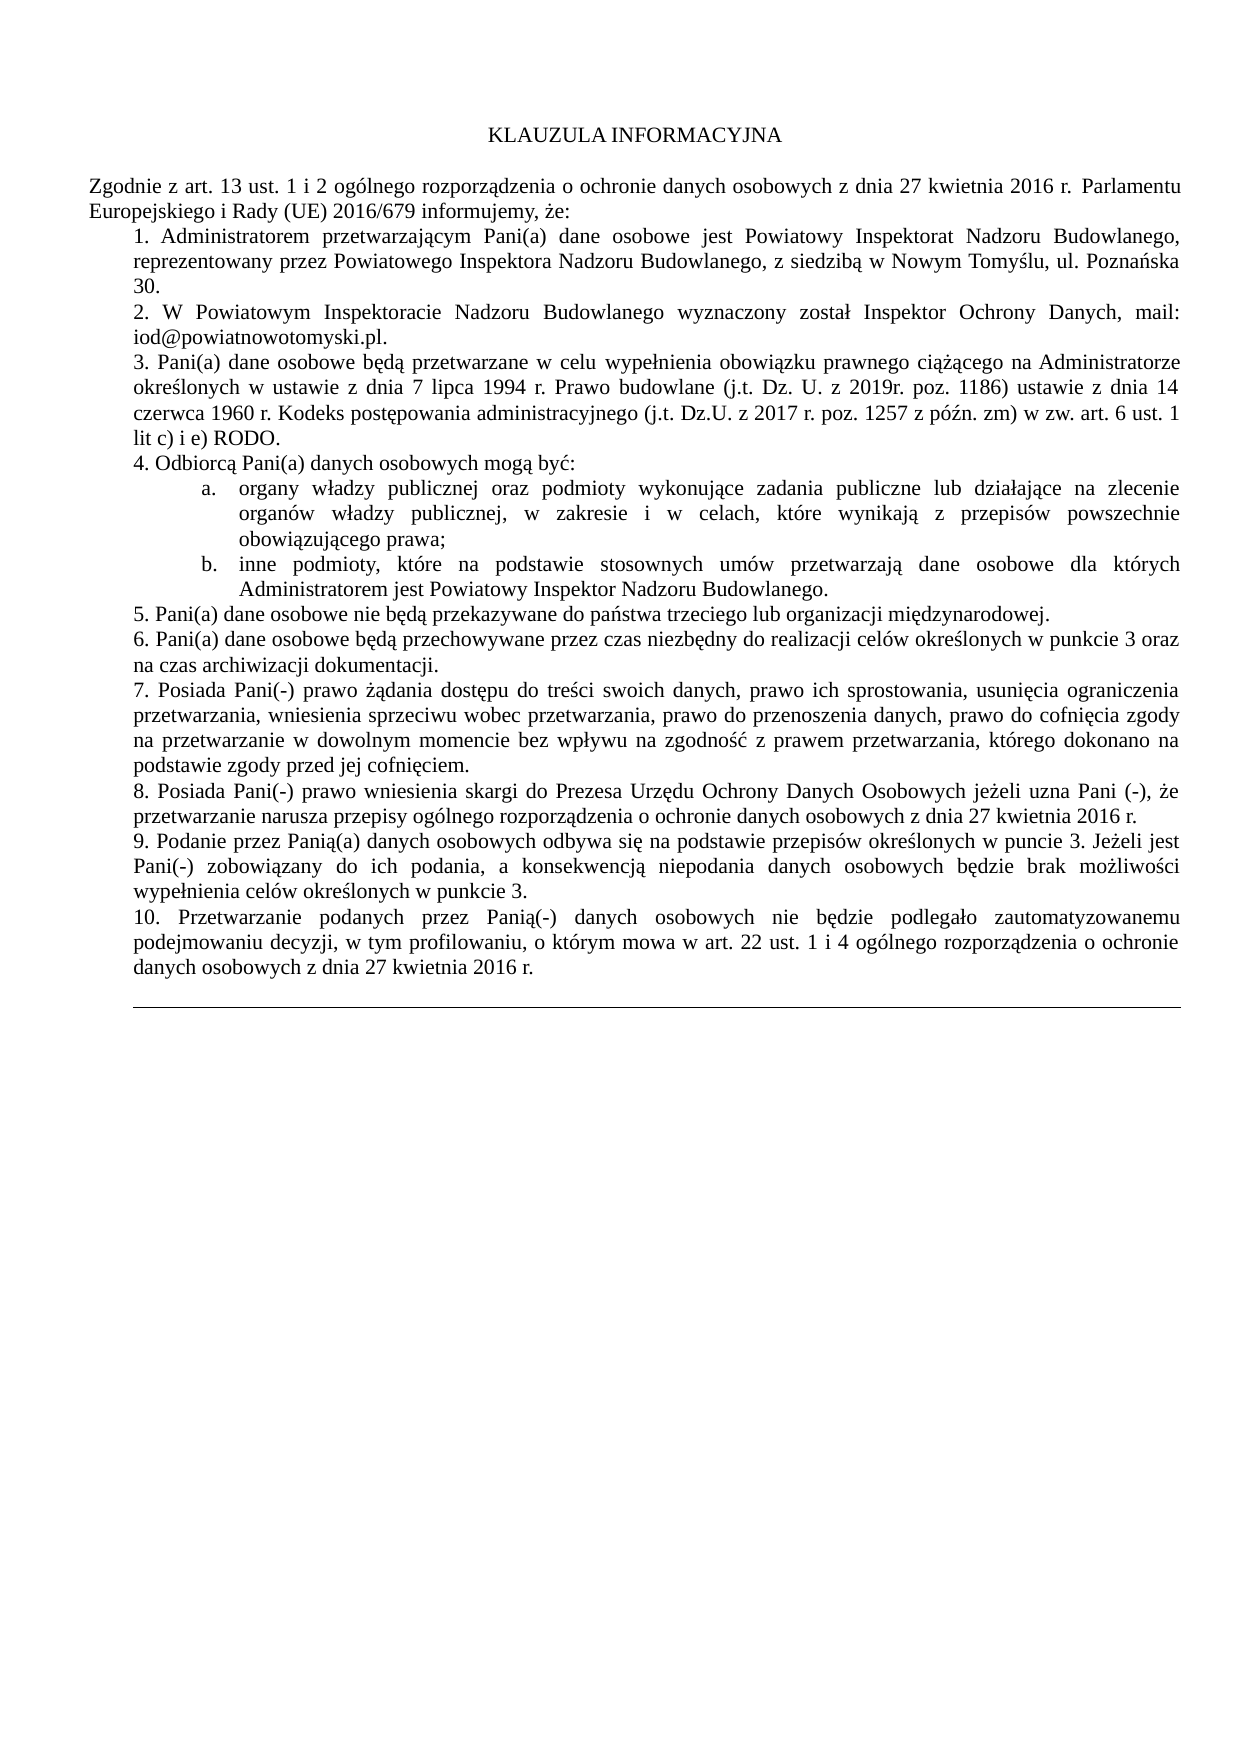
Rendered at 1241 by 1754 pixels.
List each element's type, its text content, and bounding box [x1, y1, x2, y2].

text Zgodnie z art. 13 ust. 1 i 2 ogólnego rozporządzenia o ochronie danych osobowych z dnia 27 kwietnia 2016 r. Parlamentu Europejskiego i Rady (UE) 2016/679 informujemy, że: [89, 173, 1181, 223]
list inne podmioty, które na podstawie stosownych umów przetwarzają dane osobowe dla których Administratorem jest Powiatowy Inspektor Nadzoru Budowlanego. [201, 551, 1181, 601]
list 10. Przetwarzanie podanych przez Panią(-) danych osobowych nie będzie podlegało zautomatyzowanemu podejmowaniu decyzji, w tym profilowaniu, o którym mowa w art. 22 ust. 1 i 4 ogólnego rozporządzenia o ochronie danych osobowych z dnia 27 kwietnia 2016 r. [133, 904, 1181, 979]
list 8. Posiada Pani(-) prawo wniesienia skargi do Prezesa Urzędu Ochrony Danych Osobowych jeżeli uzna Pani (-), że przetwarzanie narusza przepisy ogólnego rozporządzenia o ochronie danych osobowych z dnia 27 kwietnia 2016 r. [133, 778, 1181, 828]
list 3. Pani(a) dane osobowe będą przetwarzane w celu wypełnienia obowiązku prawnego ciążącego na Administratorze określonych w ustawie z dnia 7 lipca 1994 r. Prawo budowlane (j.t. Dz. U. z 2019r. poz. 1186) ustawie z dnia 14 czerwca 1960 r. Kodeks postępowania administracyjnego (j.t. Dz.U. z 2017 r. poz. 1257 z późn. zm) w zw. art. 6 ust. 1 lit c) i e) RODO. [133, 349, 1181, 450]
list 1. Administratorem przetwarzającym Pani(a) dane osobowe jest Powiatowy Inspektorat Nadzoru Budowlanego, reprezentowany przez Powiatowego Inspektora Nadzoru Budowlanego, z siedzibą w Nowym Tomyślu, ul. Poznańska 30. [133, 223, 1181, 299]
list 5. Pani(a) dane osobowe nie będą przekazywane do państwa trzeciego lub organizacji międzynarodowej. [133, 601, 1181, 626]
list organy władzy publicznej oraz podmioty wykonujące zadania publiczne lub działające na zlecenie organów władzy publicznej, w zakresie i w celach, które wynikają z przepisów powszechnie obowiązującego prawa; [201, 475, 1181, 551]
list 2. W Powiatowym Inspektoracie Nadzoru Budowlanego wyznaczony został Inspektor Ochrony Danych, mail: iod@powiatnowotomyski.pl. [133, 299, 1181, 349]
list 4. Odbiorcą Pani(a) danych osobowych mogą być: [133, 450, 1181, 475]
list 7. Posiada Pani(-) prawo żądania dostępu do treści swoich danych, prawo ich sprostowania, usunięcia ograniczenia przetwarzania, wniesienia sprzeciwu wobec przetwarzania, prawo do przenoszenia danych, prawo do cofnięcia zgody na przetwarzanie w dowolnym momencie bez wpływu na zgodność z prawem przetwarzania, którego dokonano na podstawie zgody przed jej cofnięciem. [133, 677, 1181, 778]
list 6. Pani(a) dane osobowe będą przechowywane przez czas niezbędny do realizacji celów określonych w punkcie 3 oraz na czas archiwizacji dokumentacji. [133, 626, 1181, 677]
text KLAUZULA INFORMACYJNA [89, 122, 1181, 147]
list 9. Podanie przez Panią(a) danych osobowych odbywa się na podstawie przepisów określonych w puncie 3. Jeżeli jest Pani(-) zobowiązany do ich podania, a konsekwencją niepodania danych osobowych będzie brak możliwości wypełnienia celów określonych w punkcie 3. [133, 828, 1181, 904]
